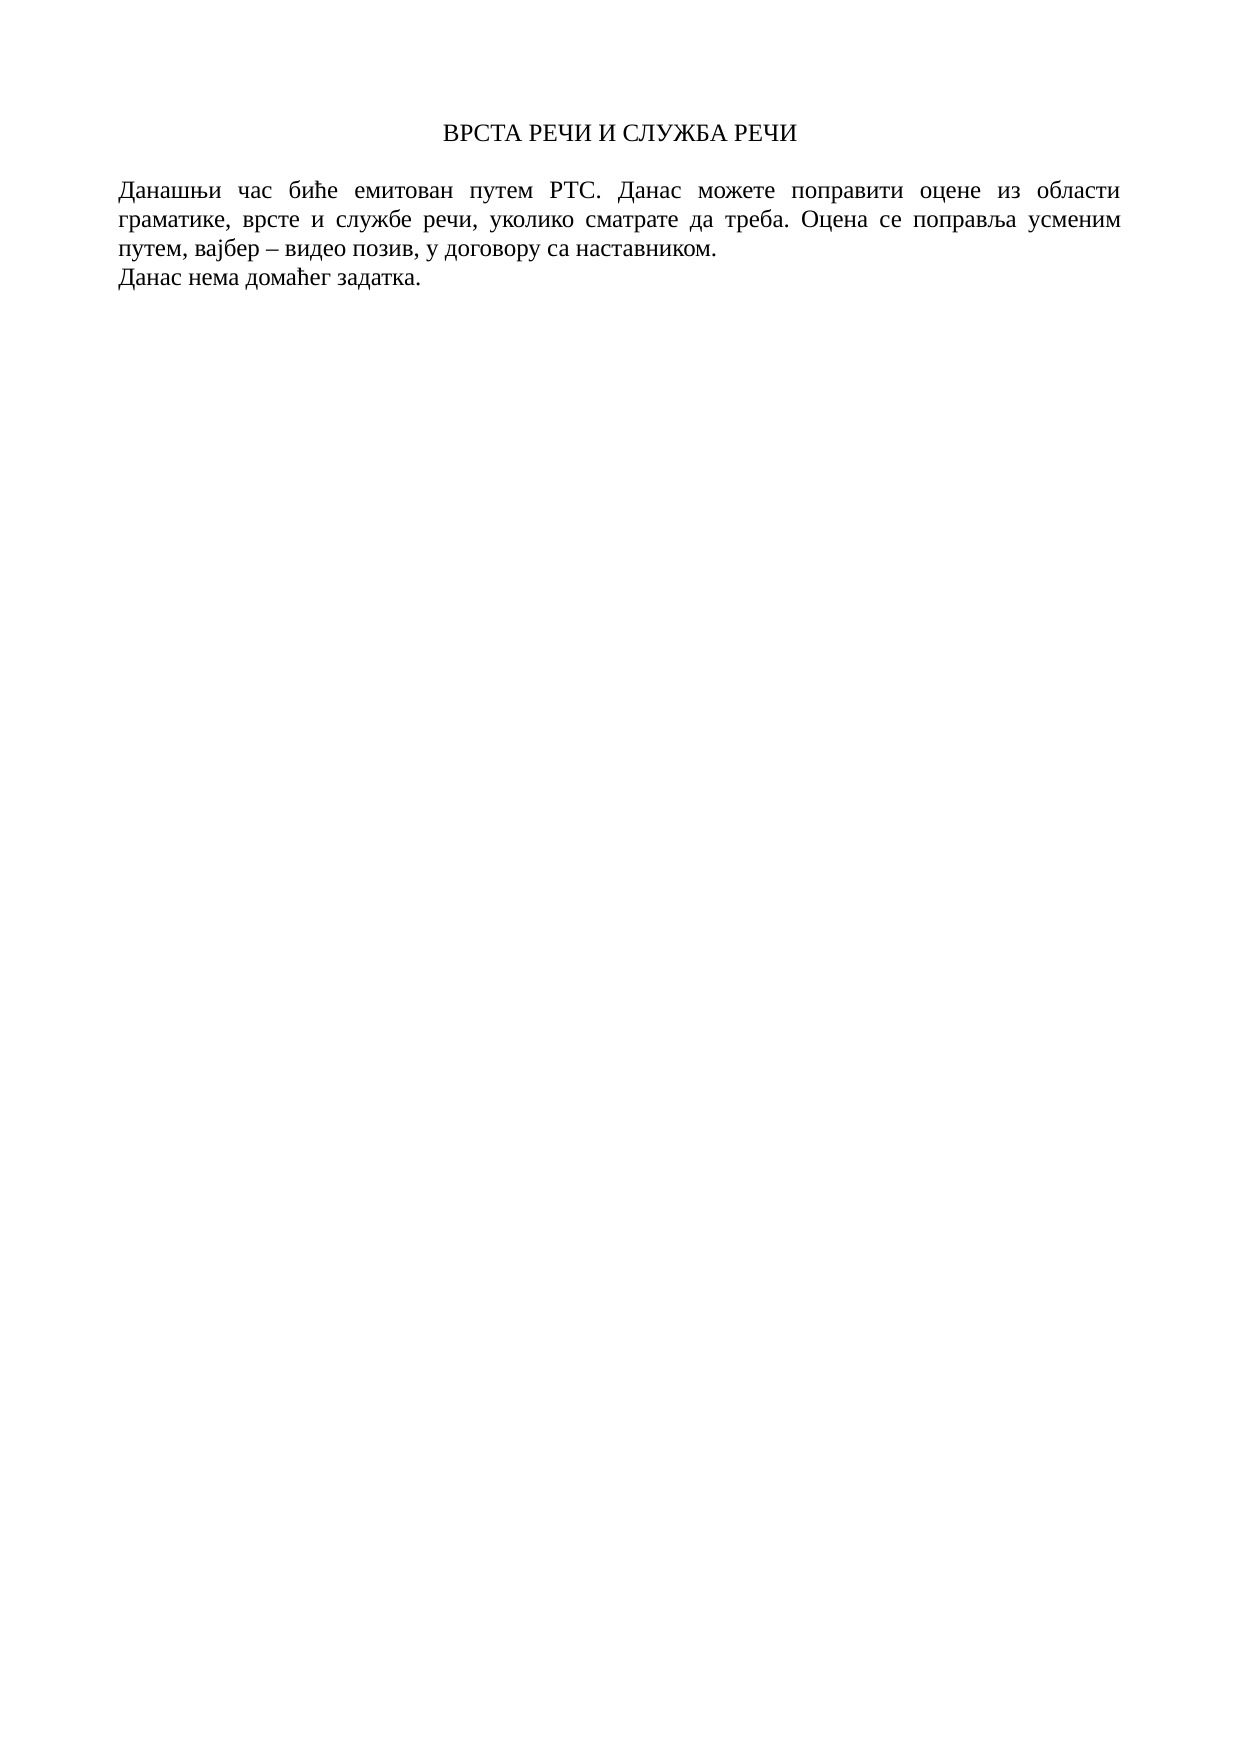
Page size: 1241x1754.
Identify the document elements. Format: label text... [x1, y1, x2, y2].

text ВРСТА РЕЧИ И СЛУЖБА РЕЧИ [118, 118, 1122, 147]
text Данас нема домаћег задатка. [118, 262, 1122, 291]
text Данашњи час биће емитован путем РТС. Данас можете поправити оцене из области граматике, врсте и службе речи, уколико сматрате да треба. Оцена се поправља усменим путем, вајбер – видео позив, у договору са наставником. [118, 176, 1122, 262]
